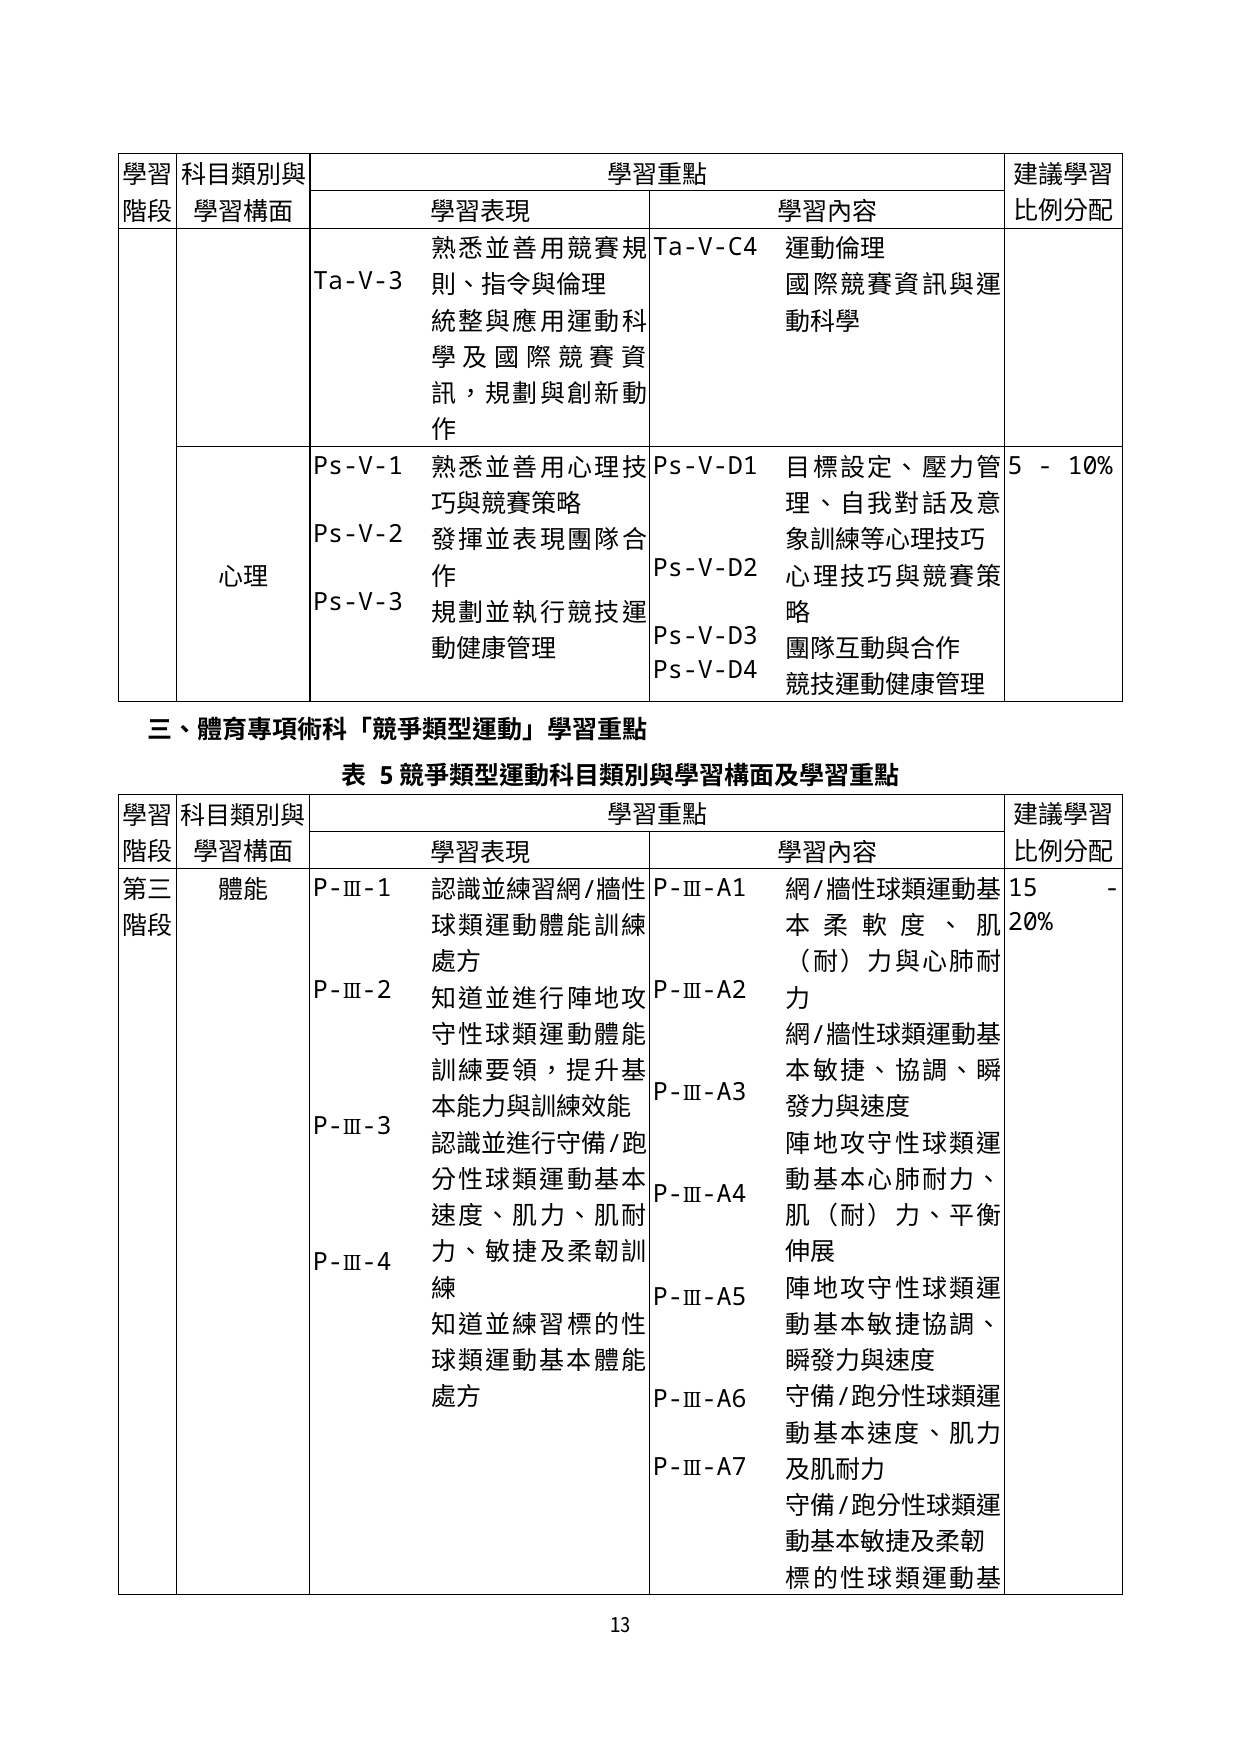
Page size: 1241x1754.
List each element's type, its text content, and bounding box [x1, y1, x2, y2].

table_cell P-Ⅲ-A1 P-Ⅲ-A2 P-Ⅲ-A3 P-Ⅲ-A4 P-Ⅲ-A5 P-Ⅲ-A6 P-Ⅲ-A7 [650, 869, 783, 1594]
table_header 建議學習 比例分配 [1005, 154, 1122, 228]
table_header 建議學習 比例分配 [1005, 795, 1122, 868]
table_cell 體能 [177, 869, 309, 1594]
table_cell 認識並練習網/牆性球類運動體能訓練處方 知道並進行陣地攻守性球類運動體能訓練要領，提升基本能力與訓練效能 認識並進行守備/跑分性球類運動基本速度、肌力、肌耐力、敏捷及柔韌訓練 知道並練習標的性球類運動基本體能處方 [428, 869, 649, 1594]
table_cell 15 - 20% [1005, 869, 1122, 1594]
table_cell 5 - 10% [1005, 447, 1122, 701]
table_cell 運動倫理 國際競賽資訊與運動科學 [783, 229, 1004, 446]
table_cell P-Ⅲ-1 P-Ⅲ-2 P-Ⅲ-3 P-Ⅲ-4 [310, 869, 428, 1594]
table_cell [1005, 229, 1122, 446]
table_cell [119, 229, 176, 701]
table_cell Ta-V-C4 [650, 229, 783, 446]
table_header 科目類別與 學習構面 [177, 154, 309, 228]
table_header 科目類別與 學習構面 [177, 795, 309, 868]
table_cell Ps-V-D1 Ps-V-D2 Ps-V-D3 Ps-V-D4 [650, 447, 783, 701]
table_cell 學習內容 [650, 191, 1004, 228]
table_header 學習階段 [119, 795, 176, 868]
table_cell 第三階段 [119, 869, 176, 1594]
table_cell 熟悉並善用心理技巧與競賽策略 發揮並表現團隊合作 規劃並執行競技運動健康管理 [428, 447, 649, 701]
table_cell 學習內容 [650, 832, 1004, 868]
table_header 學習階段 [119, 154, 176, 228]
table_cell 目標設定、壓力管理、自我對話及意象訓練等心理技巧 心理技巧與競賽策略 團隊互動與合作 競技運動健康管理 [783, 447, 1004, 701]
text 表 5競爭類型運動科目類別與學習構面及學習重點 [118, 748, 1122, 794]
table_header 學習重點 [310, 795, 1004, 831]
table_cell Ps-V-1 Ps-V-2 Ps-V-3 [311, 447, 428, 701]
table_cell 網/牆性球類運動基本柔軟度、肌（耐）力與心肺耐力 網/牆性球類運動基本敏捷、協調、瞬發力與速度 陣地攻守性球類運動基本心肺耐力、肌（耐）力、平衡伸展 陣地攻守性球類運動基本敏捷協調、瞬發力與速度 守備/跑分性球類運動基本速度、肌力及肌耐力 守備/跑分性球類運動基本敏捷及柔韌 標的性球類運動基 [783, 869, 1004, 1594]
table_cell 學習表現 [311, 191, 649, 228]
table_cell 學習表現 [310, 832, 649, 868]
table_cell 熟悉並善用競賽規則、指令與倫理 統整與應用運動科學及國際競賽資訊，規劃與創新動作 [428, 229, 649, 446]
table_header 學習重點 [311, 154, 1004, 190]
table_cell [177, 229, 309, 446]
table_cell Ta-V-3 [311, 229, 428, 446]
text 三、體育專項術科「競爭類型運動」學習重點 [118, 702, 1122, 748]
table_cell 心理 [177, 447, 309, 701]
